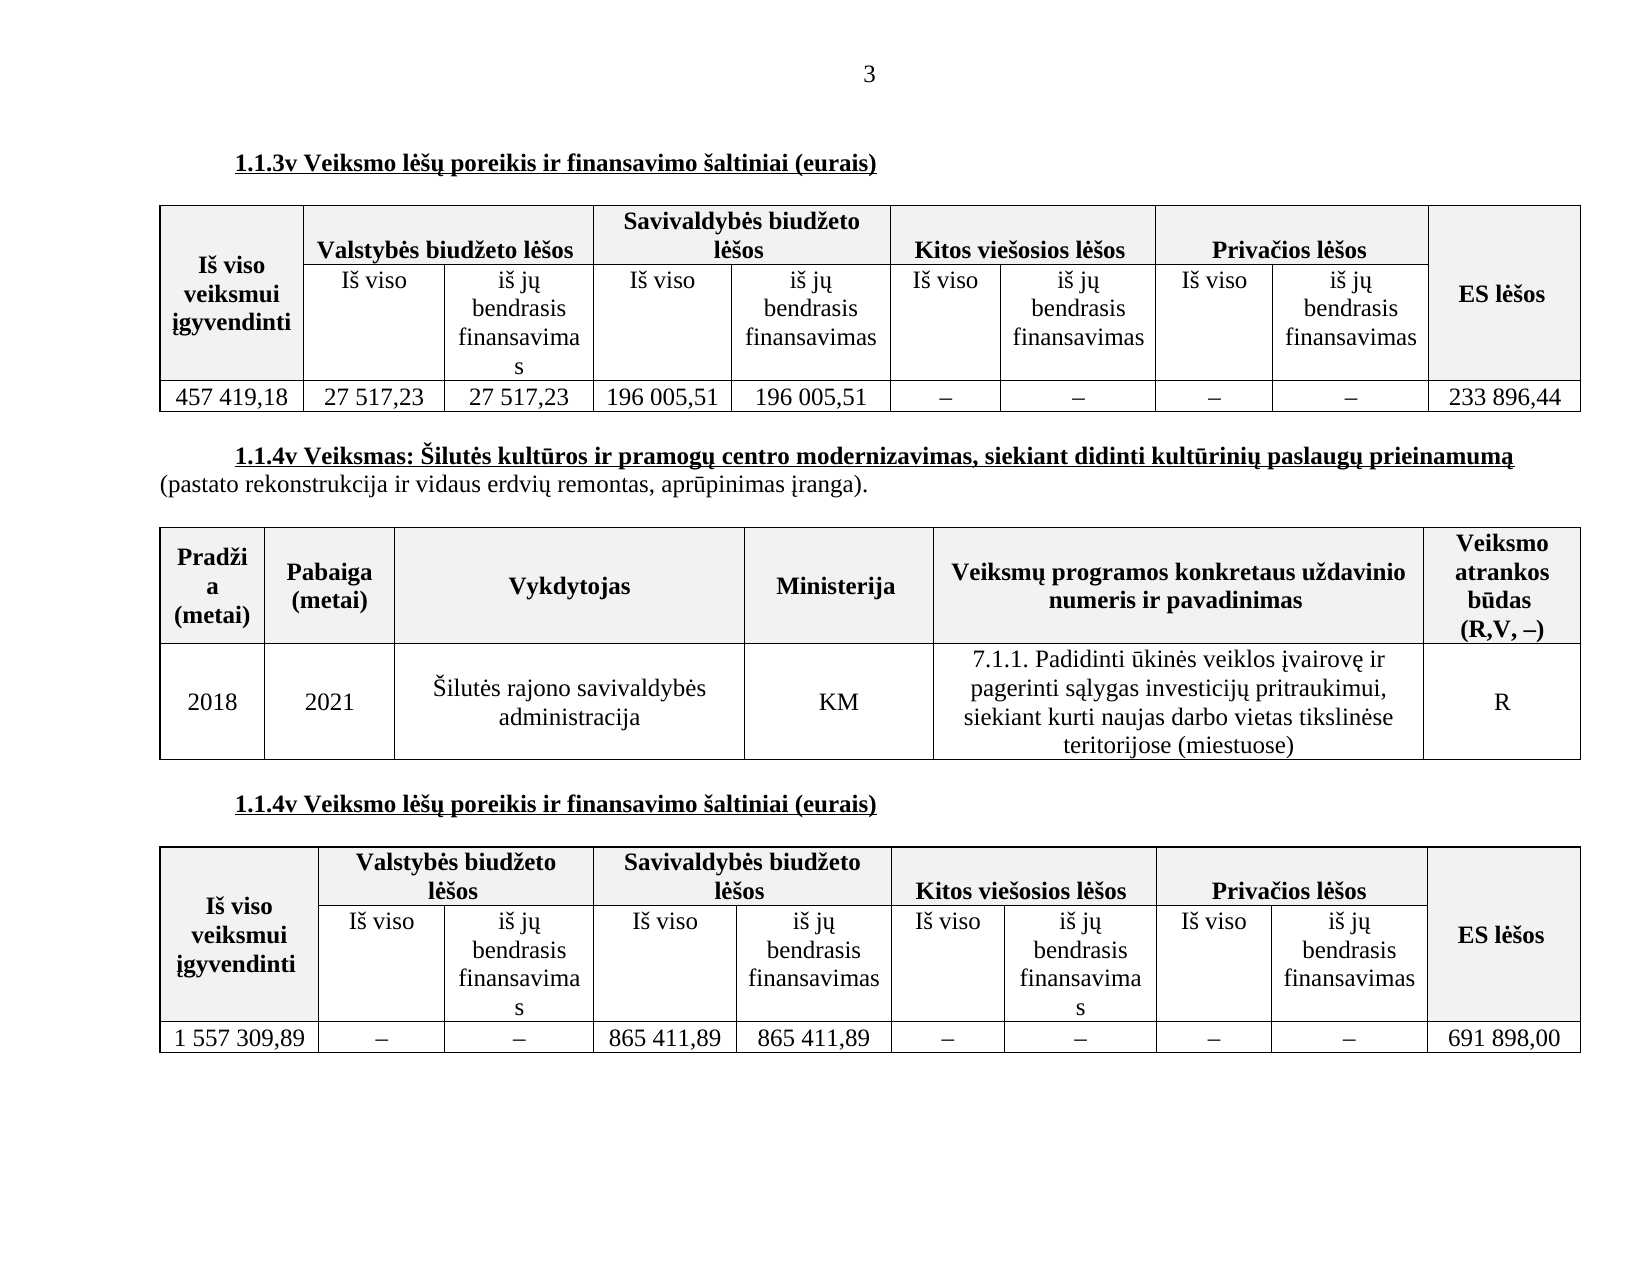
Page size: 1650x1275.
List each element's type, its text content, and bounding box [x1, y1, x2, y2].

table_header ES lėšos [1429, 206, 1580, 380]
table_cell 196 005,51 [594, 381, 731, 411]
table_cell iš jų bendrasis finansavimas [1001, 265, 1155, 380]
table_cell 2018 [161, 644, 264, 759]
table_cell Šilutės rajono savivaldybės administracija [395, 644, 744, 759]
table_header Kitos viešosios lėšos [891, 206, 1155, 264]
table_cell – [1001, 381, 1155, 411]
table_cell iš jų bendrasis finansavimas [737, 906, 891, 1021]
table_header Savivaldybės biudžeto lėšos [594, 206, 890, 264]
table_cell 7.1.1. Padidinti ūkinės veiklos įvairovę ir pagerinti sąlygas investicijų pritraukimui, siekiant kurti naujas darbo vietas tikslinėse teritorijose (miestuose) [934, 644, 1423, 759]
table_header ES lėšos [1428, 848, 1580, 1021]
table_header Iš viso veiksmui įgyvendinti [161, 848, 318, 1021]
table_cell 457 419,18 [161, 381, 303, 411]
table_cell Iš viso [319, 906, 444, 1021]
table_cell 691 898,00 [1428, 1022, 1580, 1052]
table_cell Iš viso [891, 265, 1000, 380]
table_cell KM [745, 644, 933, 759]
table_cell – [1156, 381, 1272, 411]
table_header Veiksmų programos konkretaus uždavinio numeris ir pavadinimas [934, 528, 1423, 643]
table_cell 27 517,23 [304, 381, 444, 411]
table_cell 27 517,23 [445, 381, 593, 411]
table_cell iš jų bendrasis finansavimas [1273, 265, 1428, 380]
table_cell – [892, 1022, 1004, 1052]
table_cell – [319, 1022, 444, 1052]
table_header 1.1.3v Veiksmas: Šilutės H. Šojaus dvaro parko teritorijos sutvarkymas ir pritaikymas rekreacijai (numatoma, kad projekto įgyvendinimo metu bus tvarkomi pėsčiųjų takai, įrengti šviestuvai, vaizdo stebėjimo kameros, mažosios architektūros elementai (suoliukai, šiukšliadėžės ir kt.). 1.1.3v Veiksmo lėšų poreikis ir finansavimo šaltiniai (eurais) 1.1.4v Veiksmas: Šilutės kultūros ir pramogų centro modernizavimas, siekiant didinti kultūrinių paslaugų prieinamumą (pastato rekonstrukcija ir vidaus erdvių remontas, aprūpinimas įranga). 1.1.4v Veiksmo lėšų poreikis ir finansavimo šaltiniai (eurais) 1.1.5v Veiksmas: Šilutės miesto Lietuvininkų g. ir Tilžės g. gretutinių teritorijų viešųjų erdvių sutvarkymas, suformuojant rekreacijai ir aktyviai miestiečių veiklai patrauklias erdves (Projekto įgyvendinimo metu bus atnaujinti arba naujai įrengti pėsčiųjų takai, apšvietimas, mažosios architektūros elementai, stebėjimo kameros, pastatyti vaikų žaidimų ir sporto įrenginiai, pakeistas tarp Lietuvininkų g. ir Klaipėdos g. (prie pastato, esančio Dariaus ir Girėno g. 1, Šilutėje) esančios aikštės grindinys ir sutvarkyta minėtoje teritorijoje esanti atraminė siena). 1.1.5v Veiksmo lėšų poreikis ir finansavimo šaltiniai (eurais) 1.1.6v Veiksmas: Skuodo muziejaus pastato rekonstrukcija ir muziejaus paslaugų plėtra (muziejaus pastato rekonstrukcija, vidaus patalpų remontas, cokolio ir sienų šiltinimas, vidaus patalpų remontas, šildymo sistemos atnaujinimas, elektros instaliacijos atnaujinimas, vėdinimo sistemos įrengimas, baldų ir įrangos atnaujinimas). 1.1.6v Veiksmo lėšų poreikis ir finansavimo šaltiniai (eurais) 1.1.7v Veiksmas: Skuodo miesto turgaus aikštės sutvarkymas (dangos ir apšvietimo sistemos modernizavimas, prekybos paviljonų statyba). 1.1.7v Veiksmo lėšų poreikis ir finansavimo šaltiniai (eurais) 1.2. Uždavinys: Didinti Klaipėdos regiono tikslinių teritorijų patrauklumą gyventojams, kompleksiškai tvarkant ir plėtojant viešąją infrastruktūrą. 1.2.1v Veiksmas: Šilutės miesto istorinio parko infrastruktūros sutvarkymas, sukuriant sąlygas aktyviam poilsiui, sveikatingumo renginiams (projekto įgyvendinimo metu bus sutvarkytas Šilutės miesto istorinis parkas, jame įrengiant: pėsčiųjų ir dviračių takus, apšvietimą, šunų vedžiojimo parką, stebėjimo kameras, universalią aikštę, teniso aikštę, riedlenčių parką, vaikų žaidimų aikšteles, maudyklą, rekonstruojant vieną tiltą ir pastatant du naujus tiltus, lauko treniruoklius, bendruomenės renginių erdvę, viešuosius tualetus, privažiavimo kelią - akligatvį, dvi poilsio aikšteles, sveikatingumo taką, mažosios architektūros elementus ir persirengimo kabinas). 1.2.1v Veiksmo lėšų poreikis ir finansavimo šaltiniai (eurais) 1.2.2v Veiksmas: Daugiabučių gyvenamųjų namų kvartalo, esančio Šilutės mieste, tarp Parko g., Lietuvininkų g. ir Liepų g., kompleksinis sutvarkymas (numatoma, kad projekto įgyvendinimo metu bus sutvarkyti pėsčiųjų takai, automobilių stovėjimo aikštelė su privažiavimu, Birutės g. atkarpa nuo Parko g. iki Liepų g., lietaus nuotekų tinklai, atnaujinti apšvietimo tinklai, įrengta vaikų žaidimų aikštelė, pastatyti treniruokliai). 1.2.2v Veiksmo lėšų poreikis ir finansavimo šaltiniai (eurais) 1.2.3v veiksmas: Šilutės kultūros ir pramogų centro ir bibliotekos pastato, esančio Tilžės g. 12, pritaikymas bendruomenės poreikiams (sukuriant neformalaus ugdymo, bendravimo, komunikacijos erdves, technologijų pagrindu veiksiantį mokslo pažinimo centrą bei pritaikant patalpas bendruomeninei veiklai). 1.2.3v Veiksmo lėšų poreikis ir finansavimo šaltiniai (eurais) 1.2.4v Veiksmas: Šilutės miesto Lietuvininkų, Tilžės gatvių eismo saugos gerinimas ir P. Jakšto, H. Zudermano, Knygnešių, M. Jankaus, Lauko, Miško gatvių rekonstravimas. 1.2.4.v Veiksmo lėšų poreikis ir finansavimo šaltiniai (eurais) 1.2.5v Veiksmas: Skuodo miesto „Žydų kvartalo“ rekonstrukcija: dangos ir apšvietimo sistemos modernizavimas (abipus Laisvės g. tarp sankryžos su Vydūno g. ir Laisvės g. 38-uoju namu dangų ir apšvietimo sistemos modernizavimas). 1.2.5v Veiksmo lėšų poreikis ir finansavimo šaltiniai (eurais) 1.2.6 Veiksmas: Skuodo miesto Šatrijos, Vaižganto, Birutės gatvių rekonstravimas (Šatrijos g. rekonstruojamas atkarpa – 0,177 km, asfalto danga, šaligatviai abipus gatvės, įrengiami gatvės ir šaligatvio apvadai, paviršinio vandens nuotekų sistema, automobilių stovėjimo aikštelė; Birutės g. rekonstruojamas atkarpa – 0,114 km, įrengiama asfalto danga, rekonstruojama paviršinio vandens nuotekų surinkimo sistema, įrengiama automobilių stovėjimo aikštelė šalia Skuodo Bartuvos progimnazijos, įrengiami gatvės apvadai; Vaižganto g. rekonstruojamas atkarpa – 0,503 km, įrengiama asfalto danga su paviršinio vandens nuotekų surinkimu, rekonstruojamas šaligatvis vienoje gatvės pusėje, rekonstruojami gatvės apšvietimo tinklai). 1.2.6v Veiksmo lėšų poreikis ir finansavimo šaltiniai (eurais) 1.2.7 Veiksmas: Skuodo miesto Dariaus ir Girėno gatvės rekonstravimas (rekonstruojamas Dariaus ir Girėno gatvės ruožas – 0,320 km atnaujinama gatvės asfalto danga, įrengiami šaligatviai abipus gatvės, įrengiami gatvės ir šaligatvio bortai, paviršinio vandens nuotekų sistema). 1.2.7v Veiksmo lėšų poreikis ir finansavimo šaltiniai (eurais) [148, 148, 1591, 1139]
table_header Pabaiga (metai) [265, 528, 394, 643]
table_header Kitos viešosios lėšos [892, 848, 1156, 905]
table_cell – [1157, 1022, 1271, 1052]
table_header Iš viso veiksmui įgyvendinti [161, 206, 303, 380]
table_cell 1 557 309,89 [161, 1022, 318, 1052]
table_cell – [1273, 381, 1428, 411]
table_cell – [1005, 1022, 1156, 1052]
table_header Privačios lėšos [1156, 206, 1428, 264]
table_cell Iš viso [594, 265, 731, 380]
table_header Valstybės biudžeto lėšos [304, 206, 593, 264]
table_cell 196 005,51 [732, 381, 890, 411]
table_header Ministerija [745, 528, 933, 643]
table_header Pradžia (metai) [161, 528, 264, 643]
table_header Privačios lėšos [1157, 848, 1427, 905]
table_cell 2021 [265, 644, 394, 759]
table_cell R [1424, 644, 1580, 759]
table_cell iš jų bendrasis finansavimas [445, 906, 593, 1021]
table_cell Iš viso [1156, 265, 1272, 380]
table_header Veiksmo atrankos būdas (R,V, –) [1424, 528, 1580, 643]
table_cell iš jų bendrasis finansavimas [1005, 906, 1156, 1021]
table_header Savivaldybės biudžeto lėšos [594, 848, 891, 905]
table_cell iš jų bendrasis finansavimas [445, 265, 593, 380]
table_cell Iš viso [594, 906, 736, 1021]
table_cell 865 411,89 [737, 1022, 891, 1052]
table_header Valstybės biudžeto lėšos [319, 848, 593, 905]
table_cell 233 896,44 [1429, 381, 1580, 411]
table_cell iš jų bendrasis finansavimas [1272, 906, 1427, 1021]
table_cell – [1272, 1022, 1427, 1052]
table_cell Iš viso [304, 265, 444, 380]
table_cell – [445, 1022, 593, 1052]
table_cell iš jų bendrasis finansavimas [732, 265, 890, 380]
table_cell Iš viso [1157, 906, 1271, 1021]
table_header Vykdytojas [395, 528, 744, 643]
table_cell Iš viso [892, 906, 1004, 1021]
table_cell – [891, 381, 1000, 411]
table_cell 865 411,89 [594, 1022, 736, 1052]
